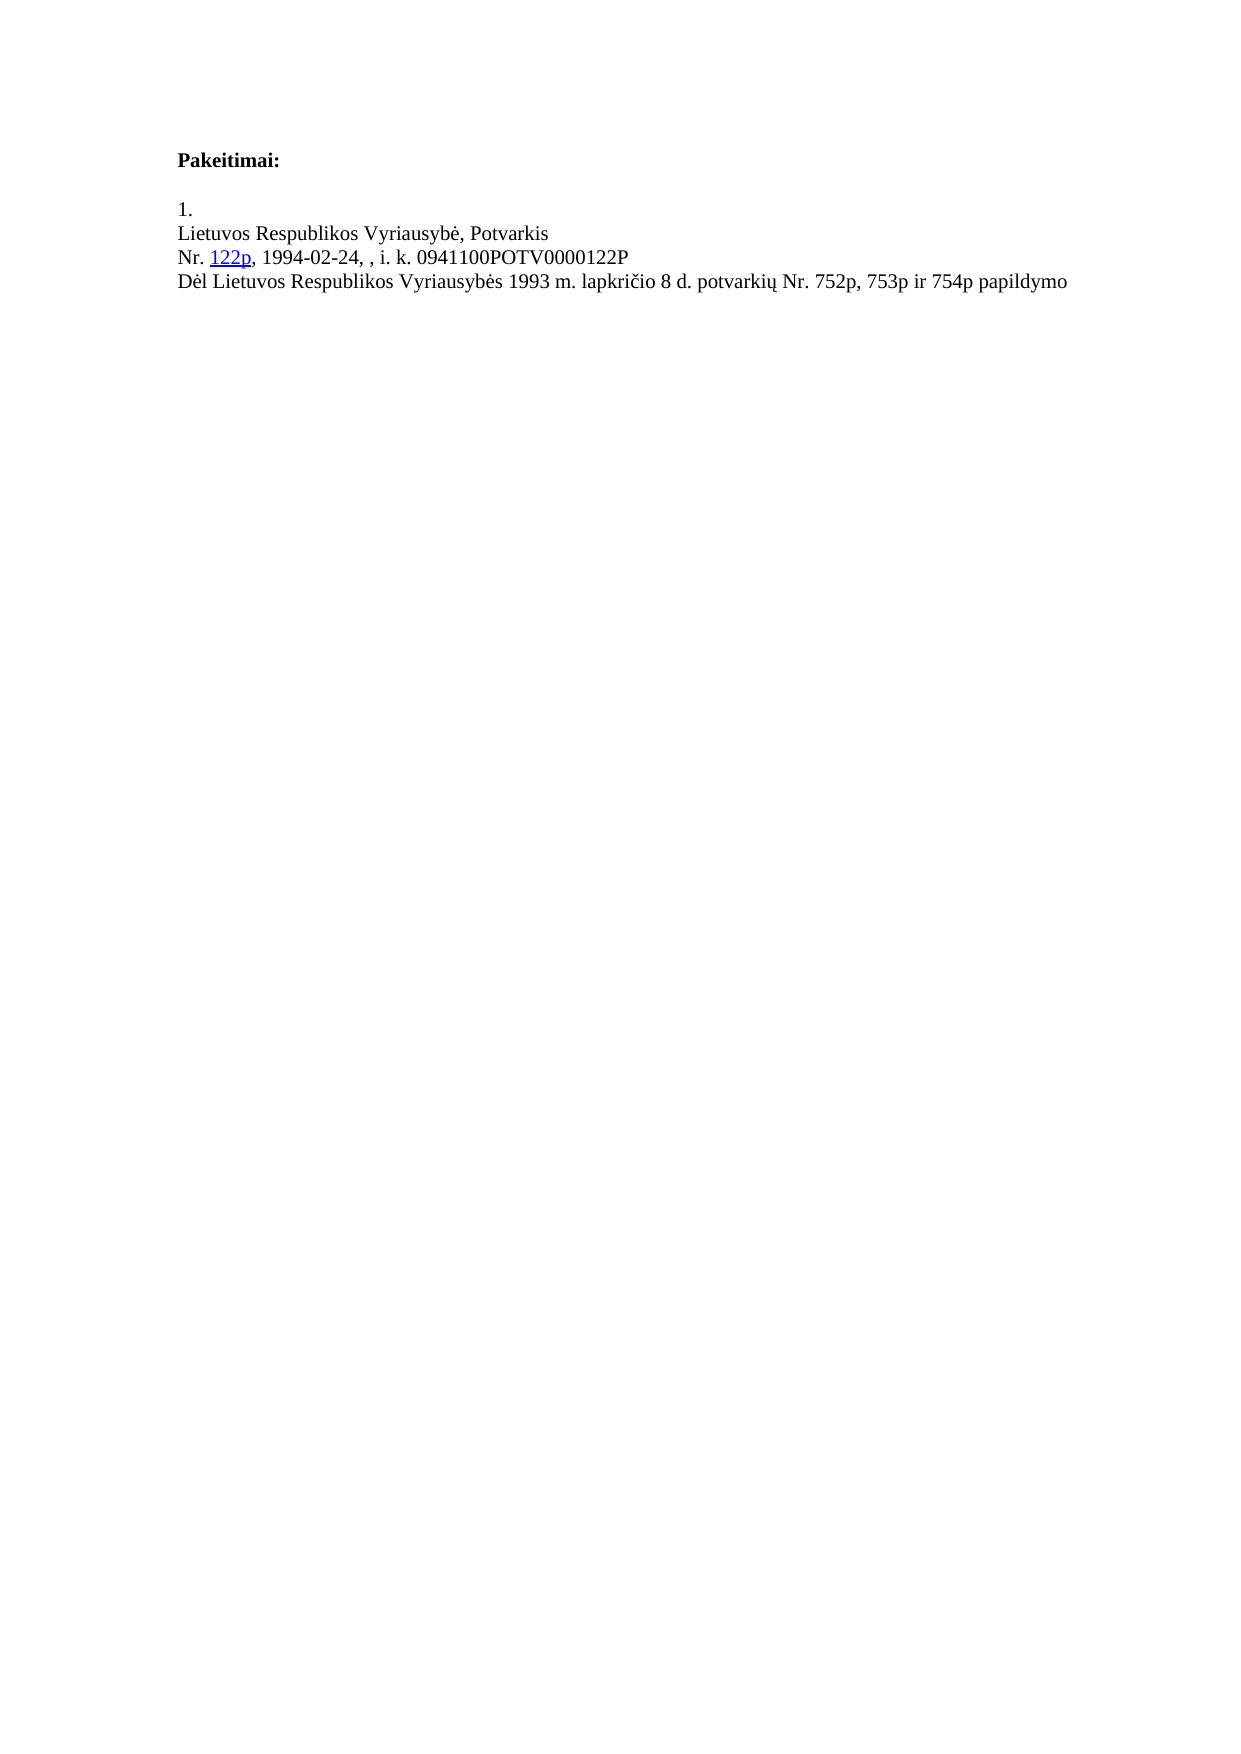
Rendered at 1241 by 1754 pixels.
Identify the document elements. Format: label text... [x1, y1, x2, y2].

text Lietuvos Respublikos Vyriausybė, Potvarkis [177, 221, 1181, 244]
text Nr. 122p, 1994-02-24, , i. k. 0941100POTV0000122P [177, 244, 1181, 269]
text 1. [177, 196, 1181, 221]
text Pakeitimai: [177, 148, 1181, 172]
text Dėl Lietuvos Respublikos Vyriausybės 1993 m. lapkričio 8 d. potvarkių Nr. 752p, 753p ir 754p papildymo [177, 269, 1181, 293]
